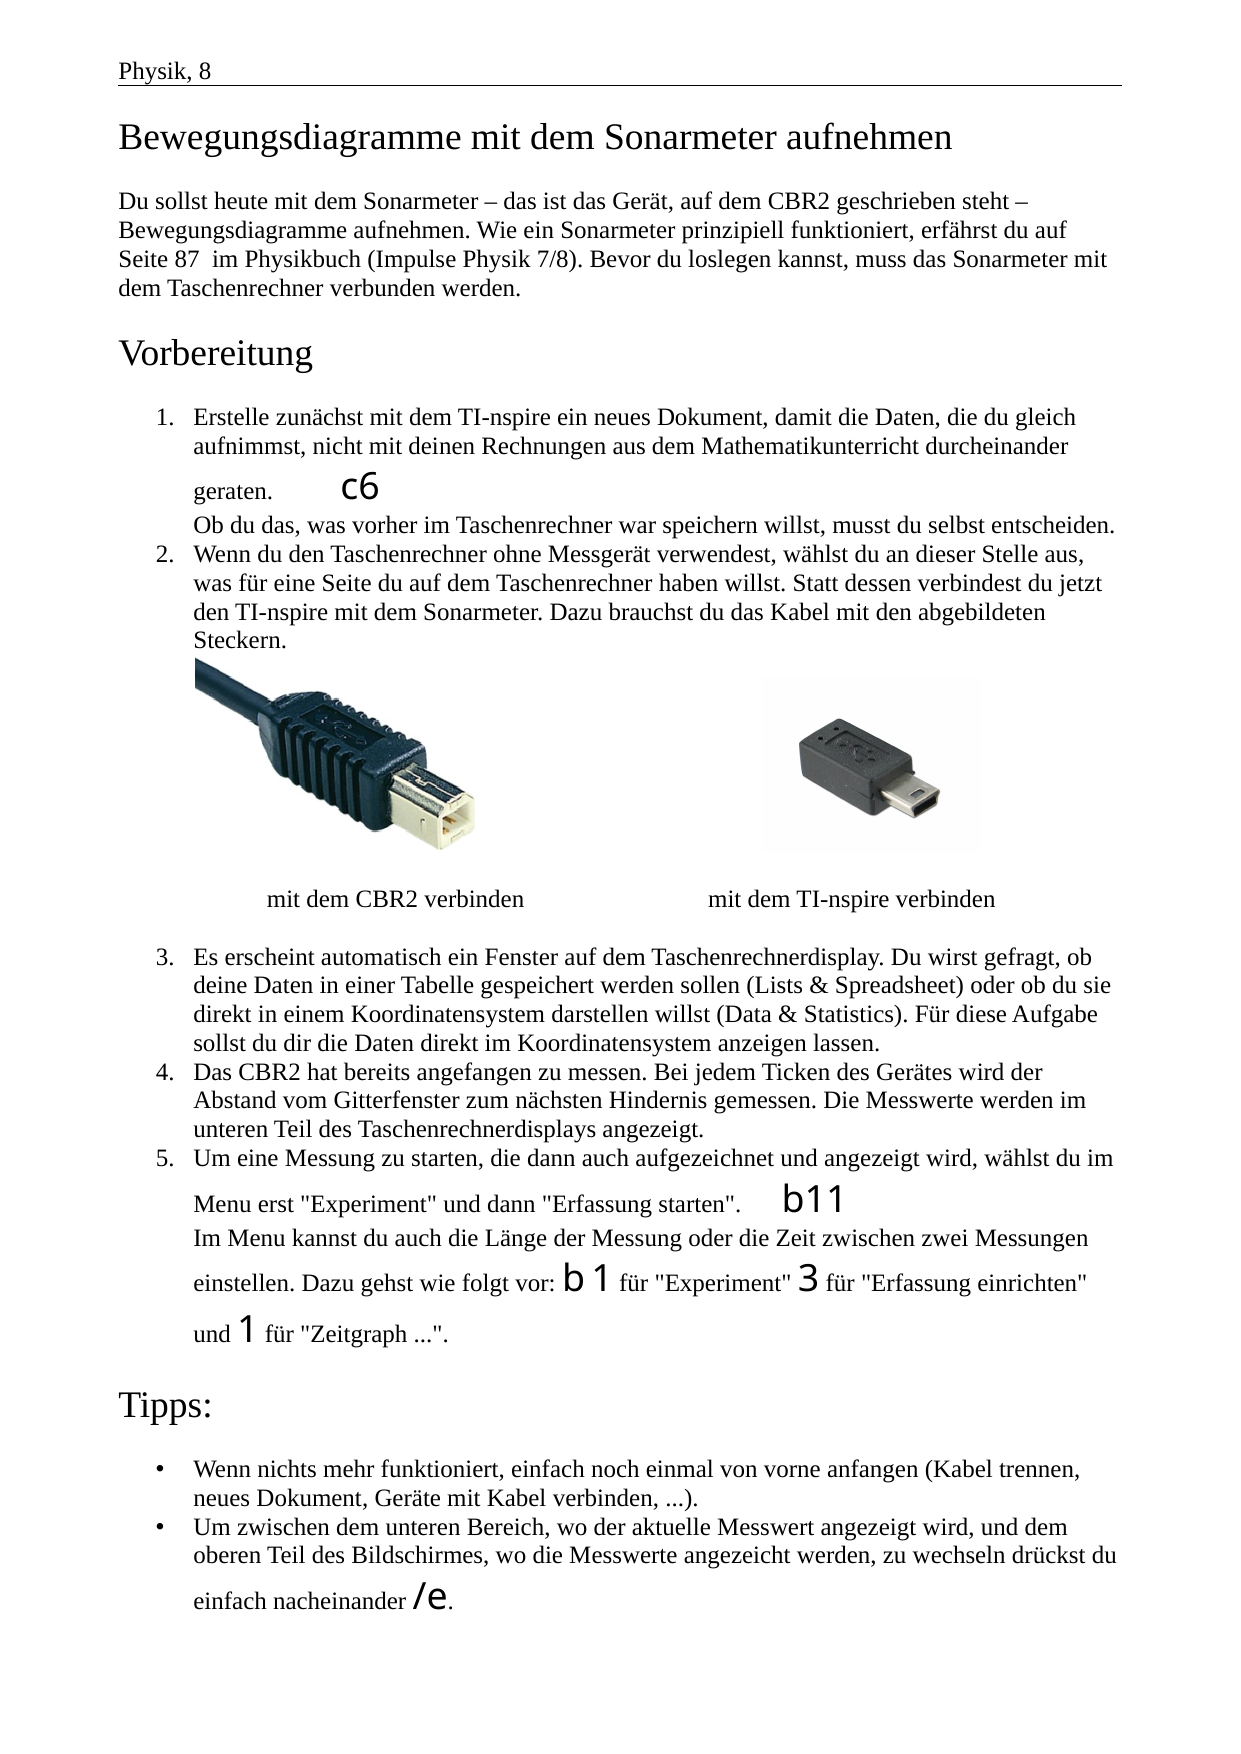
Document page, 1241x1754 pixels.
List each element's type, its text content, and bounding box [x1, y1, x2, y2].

list Um zwischen dem unteren Bereich, wo der aktuelle Messwert angezeigt wird, und dem oberen Teil des Bildschirmes, wo die Messwerte angezeicht werden, zu wechseln drückst du einfach nacheinander /e. [156, 1512, 1122, 1620]
list Wenn nichts mehr funktioniert, einfach noch einmal von vorne anfangen (Kabel trennen, neues Dokument, Geräte mit Kabel verbinden, ...). [156, 1454, 1122, 1512]
text Vorbereitung [118, 330, 1122, 373]
text Bewegungsdiagramme mit dem Sonarmeter aufnehmen [118, 114, 1122, 158]
text Tipps: [118, 1382, 1122, 1426]
picture [195, 656, 509, 876]
list Erstelle zunächst mit dem TI-nspire ein neues Dokument, damit die Daten, die du gleich aufnimmst, nicht mit deinen Rechnungen aus dem Mathematikunterricht durcheinander geraten. c6 [156, 402, 1122, 511]
list Ob du das, was vorher im Taschenrechner war speichern willst, musst du selbst entscheiden. [156, 511, 1122, 539]
list Im Menu kannst du auch die Länge der Messung oder die Zeit zwischen zwei Messungen einstellen. Dazu gehst wie folgt vor: b 1 für "Experiment" 3 für "Erfassung einrichten" und 1 für "Zeitgraph ...". [156, 1223, 1122, 1354]
list Um eine Messung zu starten, die dann auch aufgezeichnet und angezeigt wird, wählst du im Menu erst "Experiment" und dann "Erfassung starten". b11 [156, 1143, 1122, 1223]
list Das CBR2 hat bereits angefangen zu messen. Bei jedem Ticken des Gerätes wird der Abstand vom Gitterfenster zum nächsten Hindernis gemessen. Die Messwerte werden im unteren Teil des Taschenrechnerdisplays angezeigt. [156, 1057, 1122, 1143]
list mit dem CBR2 verbinden mit dem TI-nspire verbinden [156, 827, 1122, 942]
list Wenn du den Taschenrechner ohne Messgerät verwendest, wählst du an dieser Stelle aus, was für eine Seite du auf dem Taschenrechner haben willst. Statt dessen verbindest du jetzt den TI-nspire mit dem Sonarmeter. Dazu brauchst du das Kabel mit den abgebildeten Steckern. [156, 539, 1122, 827]
list Es erscheint automatisch ein Fenster auf dem Taschenrechnerdisplay. Du wirst gefragt, ob deine Daten in einer Tabelle gespeichert werden sollen (Lists & Spreadsheet) oder ob du sie direkt in einem Koordinatensystem darstellen willst (Data & Statistics). Für diese Aufgabe sollst du dir die Daten direkt im Koordinatensystem anzeigen lassen. [156, 942, 1122, 1057]
text Du sollst heute mit dem Sonarmeter – das ist das Gerät, auf dem CBR2 geschrieben steht – Bewegungsdiagramme aufnehmen. Wie ein Sonarmeter prinzipiell funktioniert, erfährst du auf Seite 87 im Physikbuch (Impulse Physik 7/8). Bevor du loslegen kannst, muss das Sonarmeter mit dem Taschenrechner verbunden werden. [118, 186, 1122, 301]
picture [761, 676, 982, 853]
